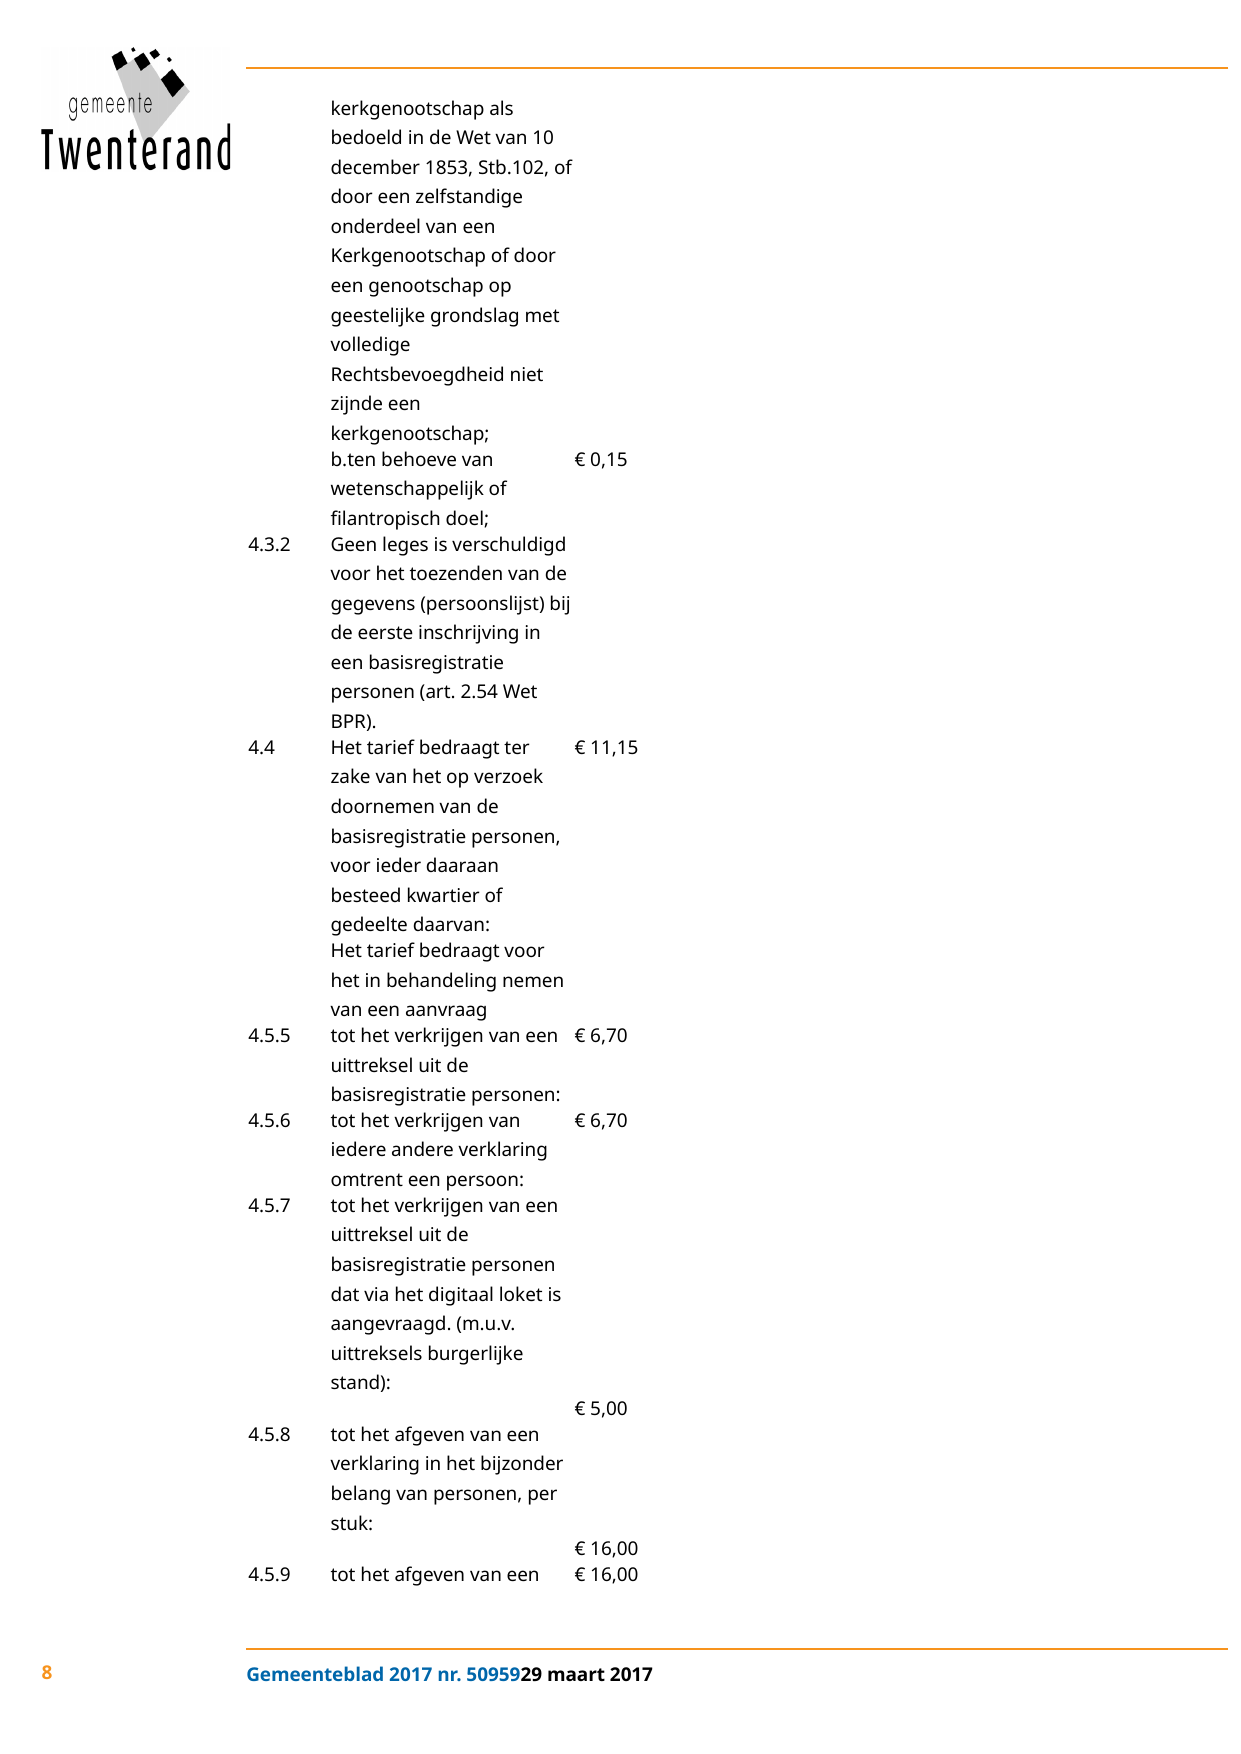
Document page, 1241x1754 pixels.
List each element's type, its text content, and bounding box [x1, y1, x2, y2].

table_cell [822, 1421, 904, 1535]
table_cell [822, 95, 904, 446]
table_cell [657, 734, 739, 937]
table_cell tot het afgeven van een verklaring in het bijzonder belang van personen, per stuk: [330, 1421, 574, 1535]
table_cell [904, 1395, 987, 1421]
table_cell kerkgenootschap als bedoeld in de Wet van 10 december 1853, Stb.102, of door een zelfstandige onderdeel van een Kerkgenootschap of door een genootschap op geestelijke grondslag met volledige Rechtsbevoegdheid niet zijnde een kerkgenootschap; [330, 95, 574, 446]
table_cell [904, 1421, 987, 1535]
table_cell [739, 1192, 822, 1395]
table_cell [657, 95, 739, 446]
table_cell [1069, 1107, 1152, 1192]
table_cell [904, 1107, 987, 1192]
table_cell [987, 1107, 1069, 1192]
table_cell [904, 1022, 987, 1107]
table_cell 4.4 [248, 734, 330, 937]
table_cell [574, 937, 657, 1022]
table_cell [822, 1395, 904, 1421]
table_cell [987, 1395, 1069, 1421]
table_cell [248, 1395, 330, 1421]
table_cell € 0,15 [574, 446, 657, 531]
table_cell [822, 446, 904, 531]
table_cell € 6,70 [574, 1107, 657, 1192]
table_cell [904, 531, 987, 734]
table_cell [1069, 1192, 1152, 1395]
table_cell € 6,70 [574, 1022, 657, 1107]
table_cell € 16,00 [574, 1535, 657, 1561]
table_cell 4.3.2 [248, 531, 330, 734]
table_cell [248, 1535, 330, 1561]
table_cell [1069, 937, 1152, 1022]
table_cell [739, 1561, 822, 1587]
table_cell [739, 1395, 822, 1421]
table_cell [657, 531, 739, 734]
table_cell [1069, 1561, 1152, 1587]
table_cell [739, 531, 822, 734]
table_cell [822, 734, 904, 937]
table_cell [739, 1107, 822, 1192]
table_cell [330, 1395, 574, 1421]
table_cell [739, 1535, 822, 1561]
table_cell [739, 734, 822, 937]
table_cell [657, 1561, 739, 1587]
table_cell [1069, 734, 1152, 937]
table_cell tot het afgeven van een [330, 1561, 574, 1587]
table_cell [657, 446, 739, 531]
table_cell [739, 937, 822, 1022]
table_cell [1069, 446, 1152, 531]
table_cell [1069, 1395, 1152, 1421]
table_cell [987, 1561, 1069, 1587]
table_cell [987, 531, 1069, 734]
table_cell [574, 531, 657, 734]
table_cell [822, 1107, 904, 1192]
table_cell Het tarief bedraagt voor het in behandeling nemen van een aanvraag [330, 937, 574, 1022]
table_cell [822, 1022, 904, 1107]
table_cell [822, 1561, 904, 1587]
table_cell 4.5.5 [248, 1022, 330, 1107]
table_cell tot het verkrijgen van iedere andere verklaring omtrent een persoon: [330, 1107, 574, 1192]
table_cell 4.5.6 [248, 1107, 330, 1192]
table_cell [248, 937, 330, 1022]
table_cell [987, 937, 1069, 1022]
table_cell [574, 1192, 657, 1395]
table_cell [574, 1421, 657, 1535]
table_cell Het tarief bedraagt ter zake van het op verzoek doornemen van de basisregistratie personen, voor ieder daaraan besteed kwartier of gedeelte daarvan: [330, 734, 574, 937]
table_cell [657, 1022, 739, 1107]
table_cell 4.5.8 [248, 1421, 330, 1535]
table_cell 4.5.9 [248, 1561, 330, 1587]
table_cell [248, 95, 330, 446]
table_cell b.ten behoeve van wetenschappelijk of filantropisch doel; [330, 446, 574, 531]
table_cell [1069, 1421, 1152, 1535]
table_cell [904, 1561, 987, 1587]
table_cell [987, 446, 1069, 531]
picture [41, 47, 231, 172]
table_cell [822, 1535, 904, 1561]
table_cell Geen leges is verschuldigd voor het toezenden van de gegevens (persoonslijst) bij de eerste inschrijving in een basisregistratie personen (art. 2.54 Wet BPR). [330, 531, 574, 734]
table_cell [904, 1535, 987, 1561]
table_cell [330, 1535, 574, 1561]
table_cell € 5,00 [574, 1395, 657, 1421]
table_cell [904, 95, 987, 446]
table_cell [987, 95, 1069, 446]
table_cell [739, 95, 822, 446]
table_cell [657, 1192, 739, 1395]
table_cell tot het verkrijgen van een uittreksel uit de basisregistratie personen: [330, 1022, 574, 1107]
table_cell [904, 1192, 987, 1395]
table_cell [657, 1395, 739, 1421]
table_cell € 11,15 [574, 734, 657, 937]
table_cell [248, 446, 330, 531]
table_cell [1069, 1535, 1152, 1561]
table_cell [1069, 1022, 1152, 1107]
table_cell € 16,00 [574, 1561, 657, 1587]
table_cell [822, 531, 904, 734]
table_cell [657, 1535, 739, 1561]
table_cell [657, 1107, 739, 1192]
table_cell [904, 937, 987, 1022]
table_cell [574, 95, 657, 446]
table_cell [1069, 531, 1152, 734]
table_cell [822, 937, 904, 1022]
table_cell [987, 734, 1069, 937]
table_cell [987, 1192, 1069, 1395]
table_cell [739, 1022, 822, 1107]
table_cell [739, 1421, 822, 1535]
table_cell [987, 1535, 1069, 1561]
table_cell [739, 446, 822, 531]
table_cell [904, 734, 987, 937]
table_cell [657, 937, 739, 1022]
table_cell [987, 1421, 1069, 1535]
table_cell [904, 446, 987, 531]
table_cell tot het verkrijgen van een uittreksel uit de basisregistratie personen dat via het digitaal loket is aangevraagd. (m.u.v. uittreksels burgerlijke stand): [330, 1192, 574, 1395]
table_cell [987, 1022, 1069, 1107]
table_cell [1069, 95, 1152, 446]
table_cell [657, 1421, 739, 1535]
table_cell [822, 1192, 904, 1395]
table_cell 4.5.7 [248, 1192, 330, 1395]
